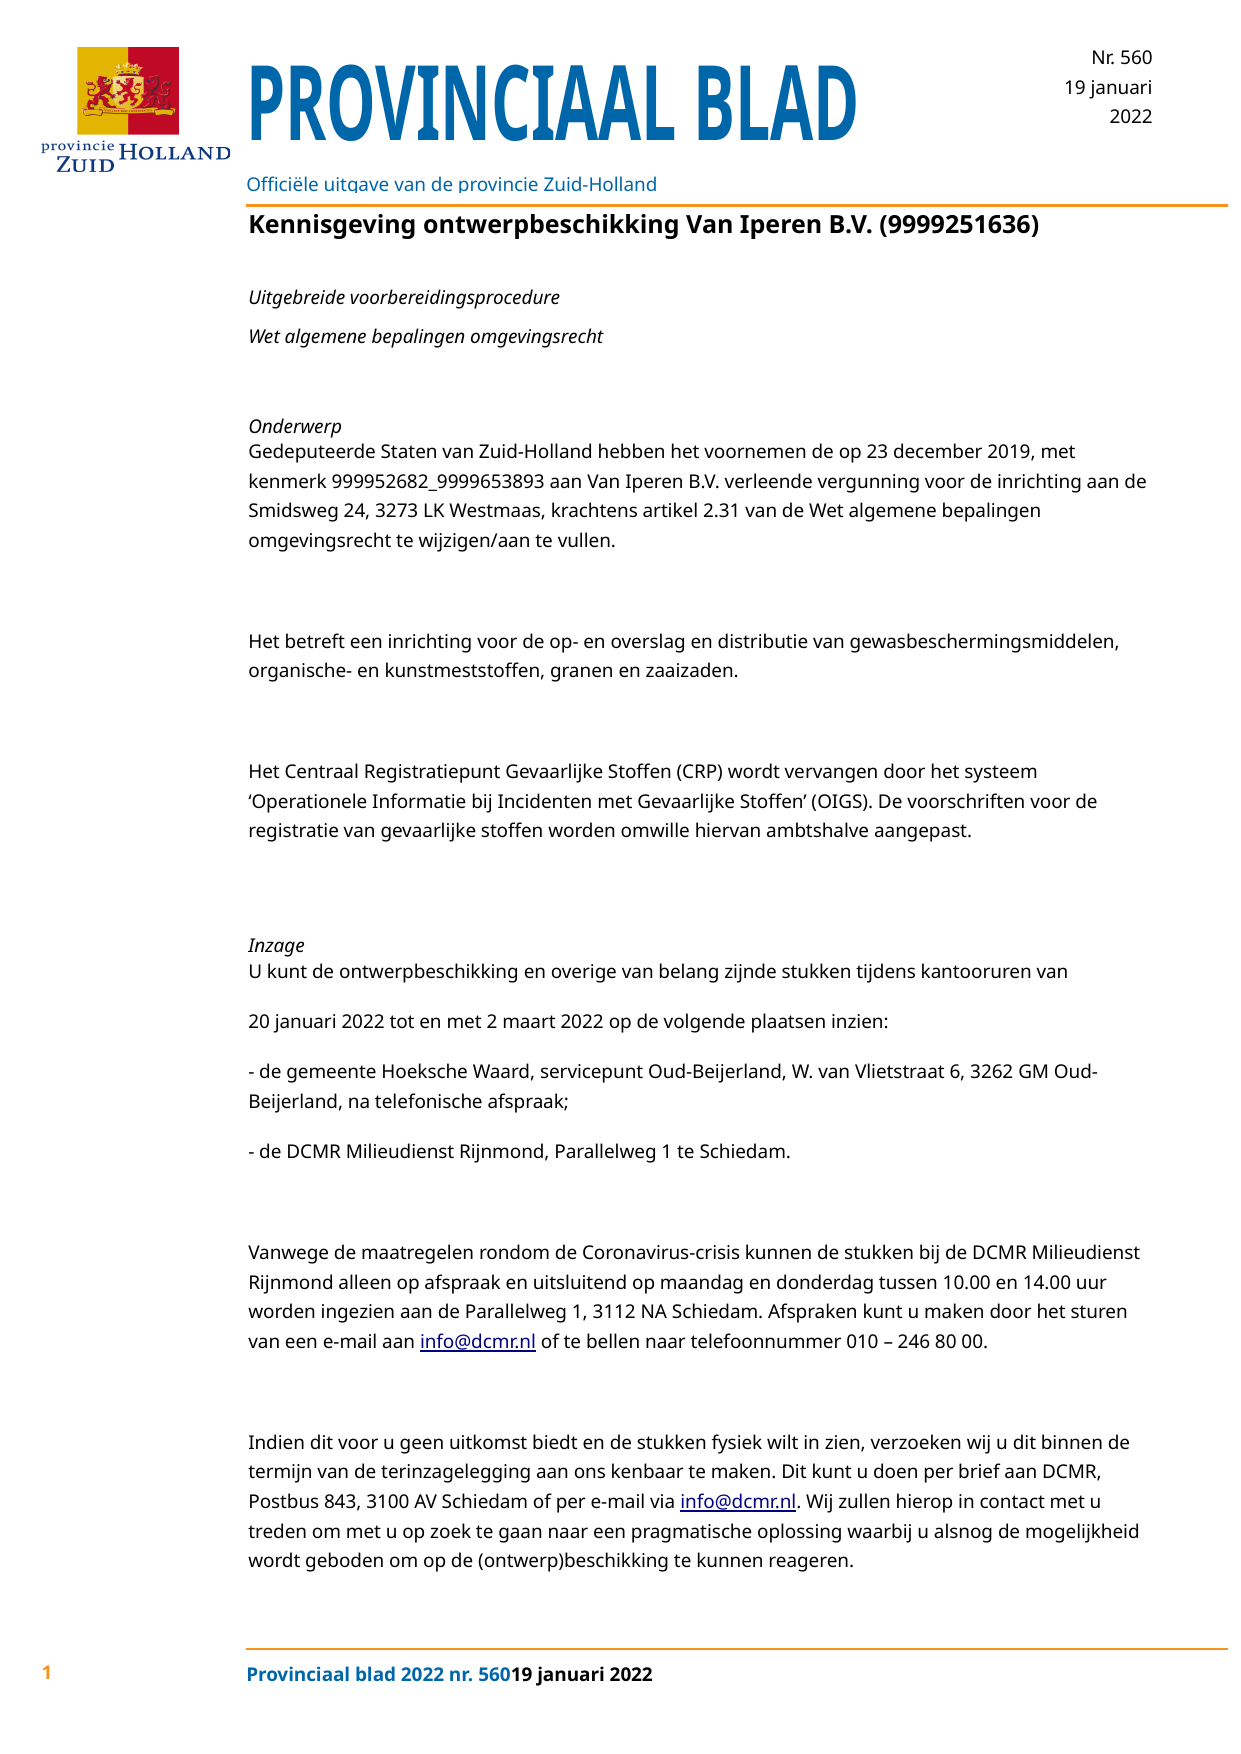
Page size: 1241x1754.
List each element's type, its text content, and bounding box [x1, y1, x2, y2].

text Onderwerp [248, 413, 1152, 438]
picture [41, 47, 231, 172]
text - de DCMR Milieudienst Rijnmond, Parallelweg 1 te Schiedam. [248, 1139, 1152, 1164]
text Gedeputeerde Staten van Zuid-Holland hebben het voornemen de op 23 december 2019, met kenmerk 999952682_9999653893 aan Van Iperen B.V. verleende vergunning voor de inrichting aan de Smidsweg 24, 3273 LK Westmaas, krachtens artikel 2.31 van de Wet algemene bepalingen omgevingsrecht te wijzigen/aan te vullen. [248, 438, 1152, 553]
text U kunt de ontwerpbeschikking en overige van belang zijnde stukken tijdens kantooruren van [248, 958, 1152, 983]
text 20 januari 2022 tot en met 2 maart 2022 op de volgende plaatsen inzien: [248, 1008, 1152, 1034]
text Indien dit voor u geen uitkomst biedt en de stukken fysiek wilt in zien, verzoeken wij u dit binnen de termijn van de terinzagelegging aan ons kenbaar te maken. Dit kunt u doen per brief aan DCMR, Postbus 843, 3100 AV Schiedam of per e-mail via info@dcmr.nl. Wij zullen hierop in contact met u treden om met u op zoek te gaan naar een pragmatische oplossing waarbij u alsnog de mogelijkheid wordt geboden om op de (ontwerp)beschikking te kunnen reageren. [248, 1429, 1152, 1573]
text Uitgebreide voorbereidingsprocedure [248, 284, 1152, 309]
text Het Centraal Registratiepunt Gevaarlijke Stoffen (CRP) wordt vervangen door het systeem ‘Operationele Informatie bij Incidenten met Gevaarlijke Stoffen’ (OIGS). De voorschriften voor de registratie van gevaarlijke stoffen worden omwille hiervan ambtshalve aangepast. [248, 758, 1152, 843]
text Wet algemene bepalingen omgevingsrecht [248, 323, 1152, 349]
text Het betreft een inrichting voor de op- en overslag en distributie van gewasbeschermingsmiddelen, organische- en kunstmeststoffen, granen en zaaizaden. [248, 628, 1152, 683]
text - de gemeente Hoeksche Waard, servicepunt Oud-Beijerland, W. van Vlietstraat 6, 3262 GM Oud-Beijerland, na telefonische afspraak; [248, 1059, 1152, 1114]
text Vanwege de maatregelen rondom de Coronavirus-crisis kunnen de stukken bij de DCMR Milieudienst Rijnmond alleen op afspraak en uitsluitend op maandag en donderdag tussen 10.00 en 14.00 uur worden ingezien aan de Parallelweg 1, 3112 NA Schiedam. Afspraken kunt u maken door het sturen van een e-mail aan info@dcmr.nl of te bellen naar telefoonnummer 010 – 246 80 00. [248, 1239, 1152, 1354]
text Inzage [248, 932, 1152, 958]
text Kennisgeving ontwerpbeschikking Van Iperen B.V. (9999251636) [248, 207, 1152, 241]
